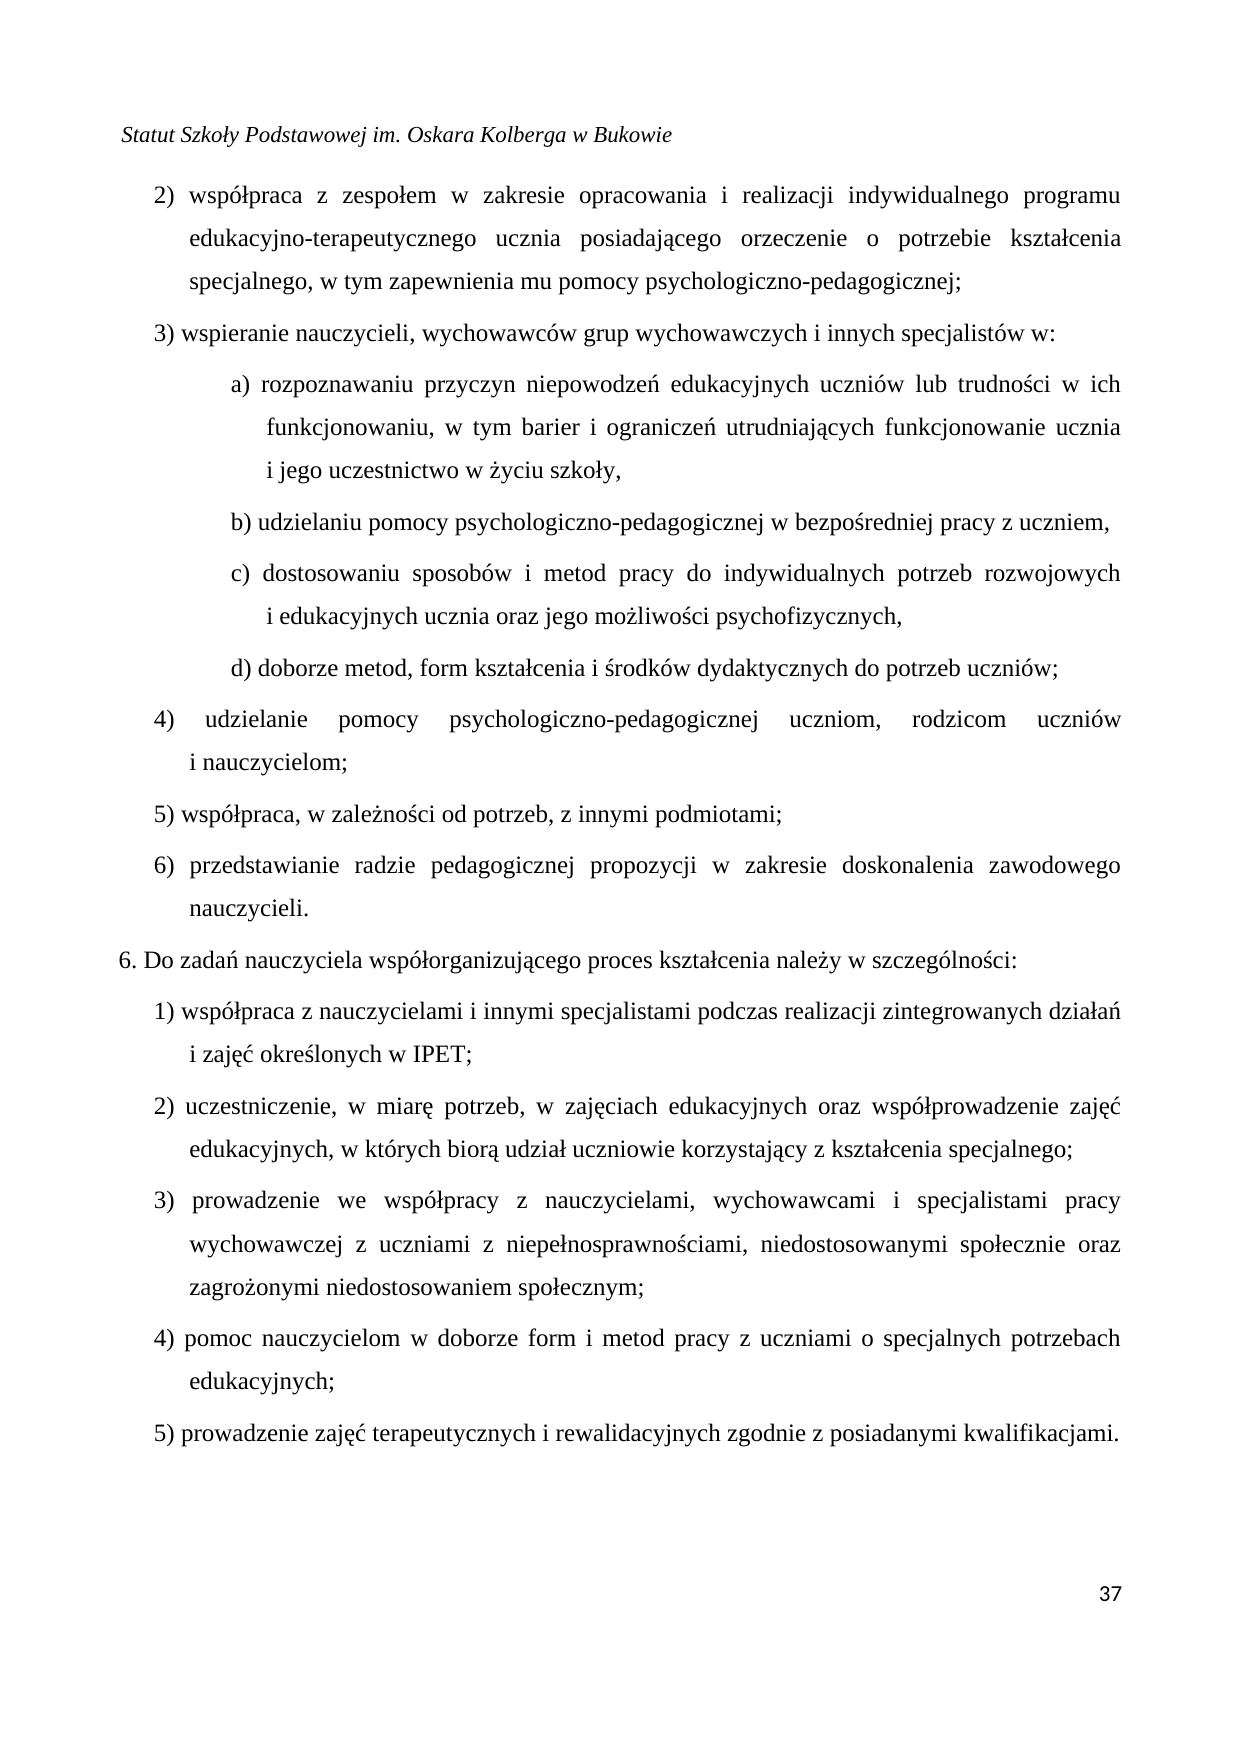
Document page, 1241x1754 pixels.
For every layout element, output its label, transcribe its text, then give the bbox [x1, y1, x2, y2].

text 3) wspieranie nauczycieli, wychowawców grup wychowawczych i innych specjalistów w: [154, 318, 1122, 346]
text a) rozpoznawaniu przyczyn niepowodzeń edukacyjnych uczniów lub trudności w ich funkcjonowaniu, w tym barier i ograniczeń utrudniających funkcjonowanie ucznia i jego uczestnictwo w życiu szkoły, [231, 369, 1122, 484]
text 4) udzielanie pomocy psychologiczno-pedagogicznej uczniom, rodzicom uczniów i nauczycielom; [154, 704, 1122, 776]
text d) doborze metod, form kształcenia i środków dydaktycznych do potrzeb uczniów; [231, 653, 1122, 682]
text 2) uczestniczenie, w miarę potrzeb, w zajęciach edukacyjnych oraz współprowadzenie zajęć edukacyjnych, w których biorą udział uczniowie korzystający z kształcenia specjalnego; [154, 1091, 1122, 1163]
text 3) prowadzenie we współpracy z nauczycielami, wychowawcami i specjalistami pracy wychowawczej z uczniami z niepełnosprawnościami, niedostosowanymi społecznie oraz zagrożonymi niedostosowaniem społecznym; [154, 1186, 1122, 1301]
text 1) współpraca z nauczycielami i innymi specjalistami podczas realizacji zintegrowanych działań i zajęć określonych w IPET; [154, 996, 1122, 1068]
text c) dostosowaniu sposobów i metod pracy do indywidualnych potrzeb rozwojowych i edukacyjnych ucznia oraz jego możliwości psychofizycznych, [231, 558, 1122, 630]
text 4) pomoc nauczycielom w doborze form i metod pracy z uczniami o specjalnych potrzebach edukacyjnych; [154, 1323, 1122, 1395]
text 2) współpraca z zespołem w zakresie opracowania i realizacji indywidualnego programu edukacyjno-terapeutycznego ucznia posiadającego orzeczenie o potrzebie kształcenia specjalnego, w tym zapewnienia mu pomocy psychologiczno-pedagogicznej; [154, 180, 1122, 295]
text b) udzielaniu pomocy psychologiczno-pedagogicznej w bezpośredniej pracy z uczniem, [231, 507, 1122, 536]
text 6) przedstawianie radzie pedagogicznej propozycji w zakresie doskonalenia zawodowego nauczycieli. [154, 850, 1122, 922]
text 6. Do zadań nauczyciela współorganizującego proces kształcenia należy w szczególności: [118, 945, 1122, 974]
text 5) współpraca, w zależności od potrzeb, z innymi podmiotami; [154, 799, 1122, 828]
text 5) prowadzenie zajęć terapeutycznych i rewalidacyjnych zgodnie z posiadanymi kwalifikacjami. [154, 1418, 1122, 1447]
